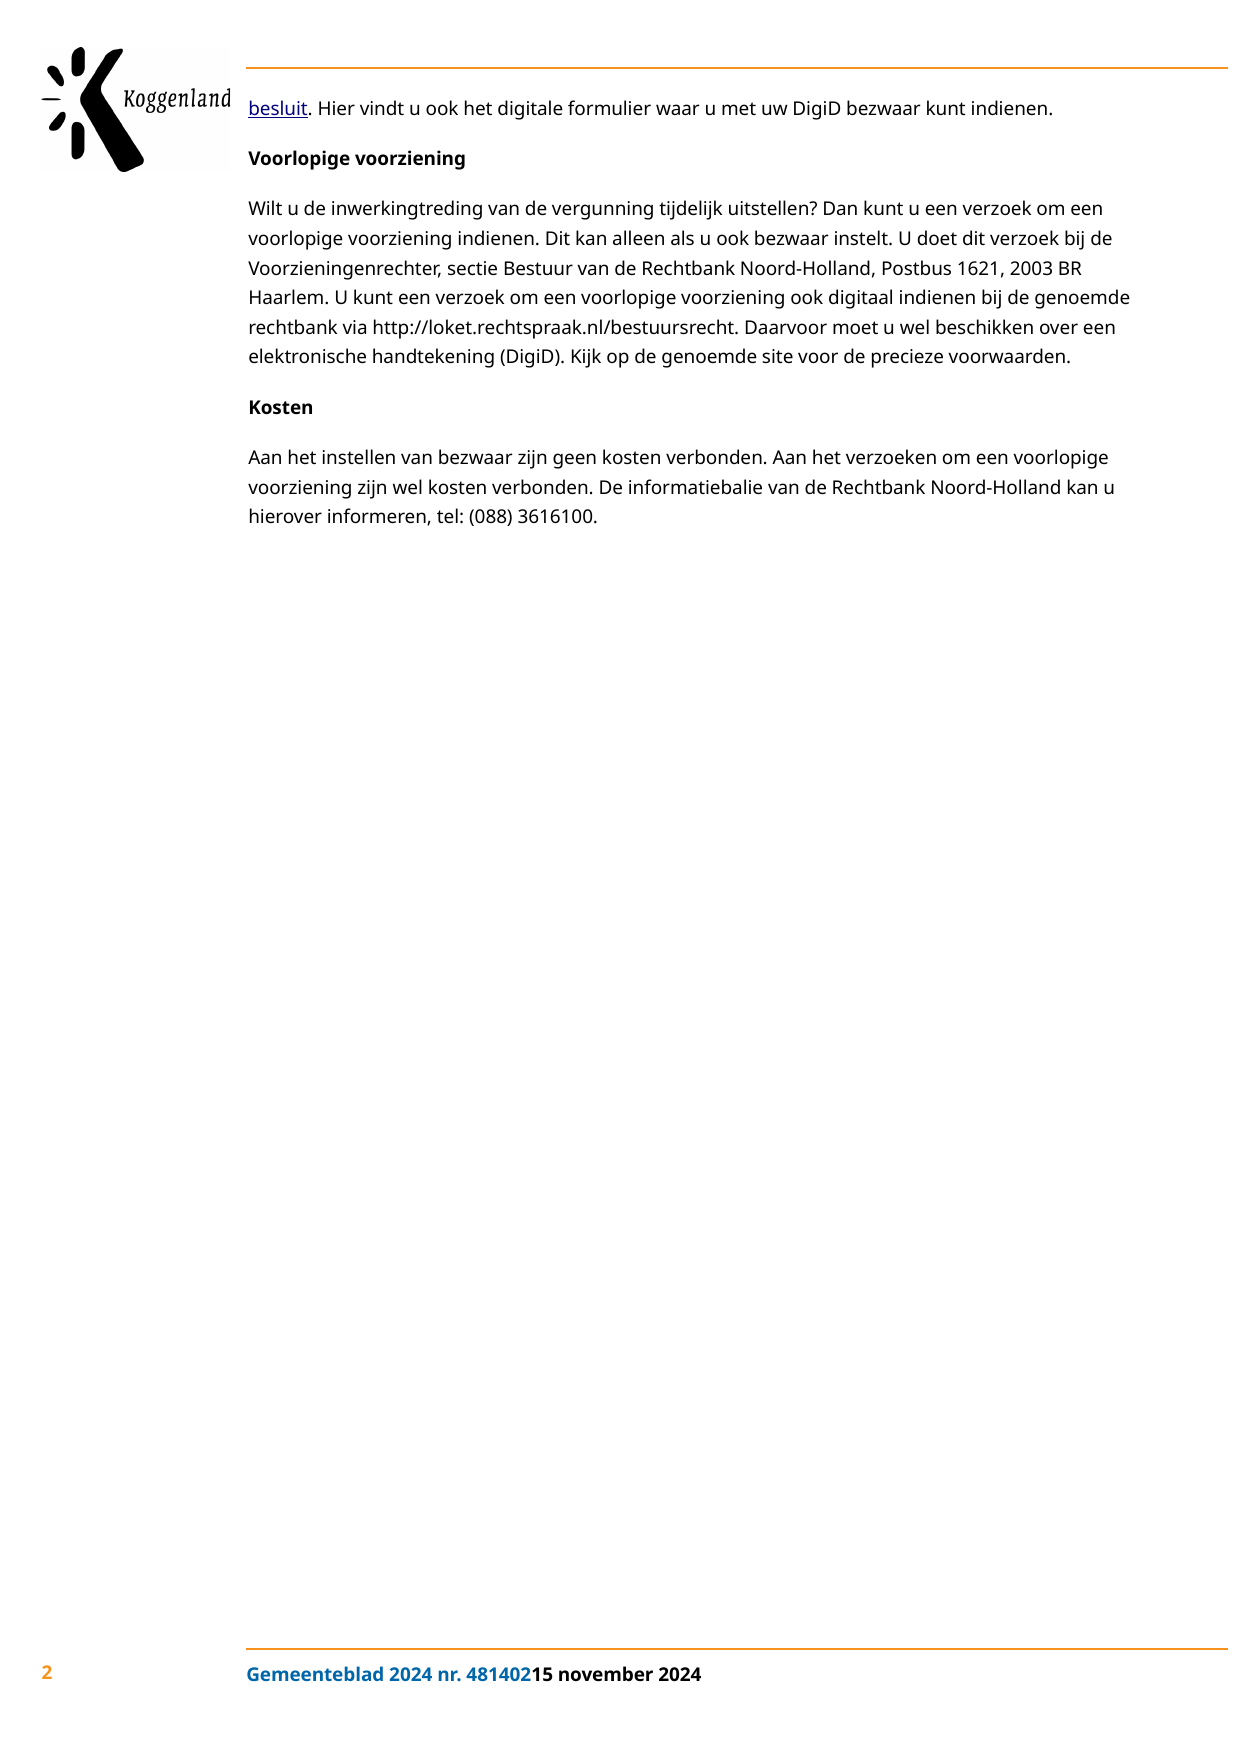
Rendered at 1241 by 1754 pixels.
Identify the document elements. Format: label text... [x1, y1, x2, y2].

text Aan het instellen van bezwaar zijn geen kosten verbonden. Aan het verzoeken om een voorlopige voorziening zijn wel kosten verbonden. De informatiebalie van de Rechtbank Noord-Holland kan u hierover informeren, tel: (088) 3616100. [248, 444, 1152, 529]
text Voorlopige voorziening [248, 145, 1152, 171]
text besluit. Hier vindt u ook het digitale formulier waar u met uw DigiD bezwaar kunt indienen. [248, 95, 1152, 121]
picture [41, 47, 231, 172]
text Kosten [248, 394, 1152, 420]
text Wilt u de inwerkingtreding van de vergunning tijdelijk uitstellen? Dan kunt u een verzoek om een voorlopige voorziening indienen. Dit kan alleen als u ook bezwaar instelt. U doet dit verzoek bij de Voorzieningenrechter, sectie Bestuur van de Rechtbank Noord-Holland, Postbus 1621, 2003 BR Haarlem. U kunt een verzoek om een voorlopige voorziening ook digitaal indienen bij de genoemde rechtbank via http://loket.rechtspraak.nl/bestuursrecht. Daarvoor moet u wel beschikken over een elektronische handtekening (DigiD). Kijk op de genoemde site voor de precieze voorwaarden. [248, 196, 1152, 369]
